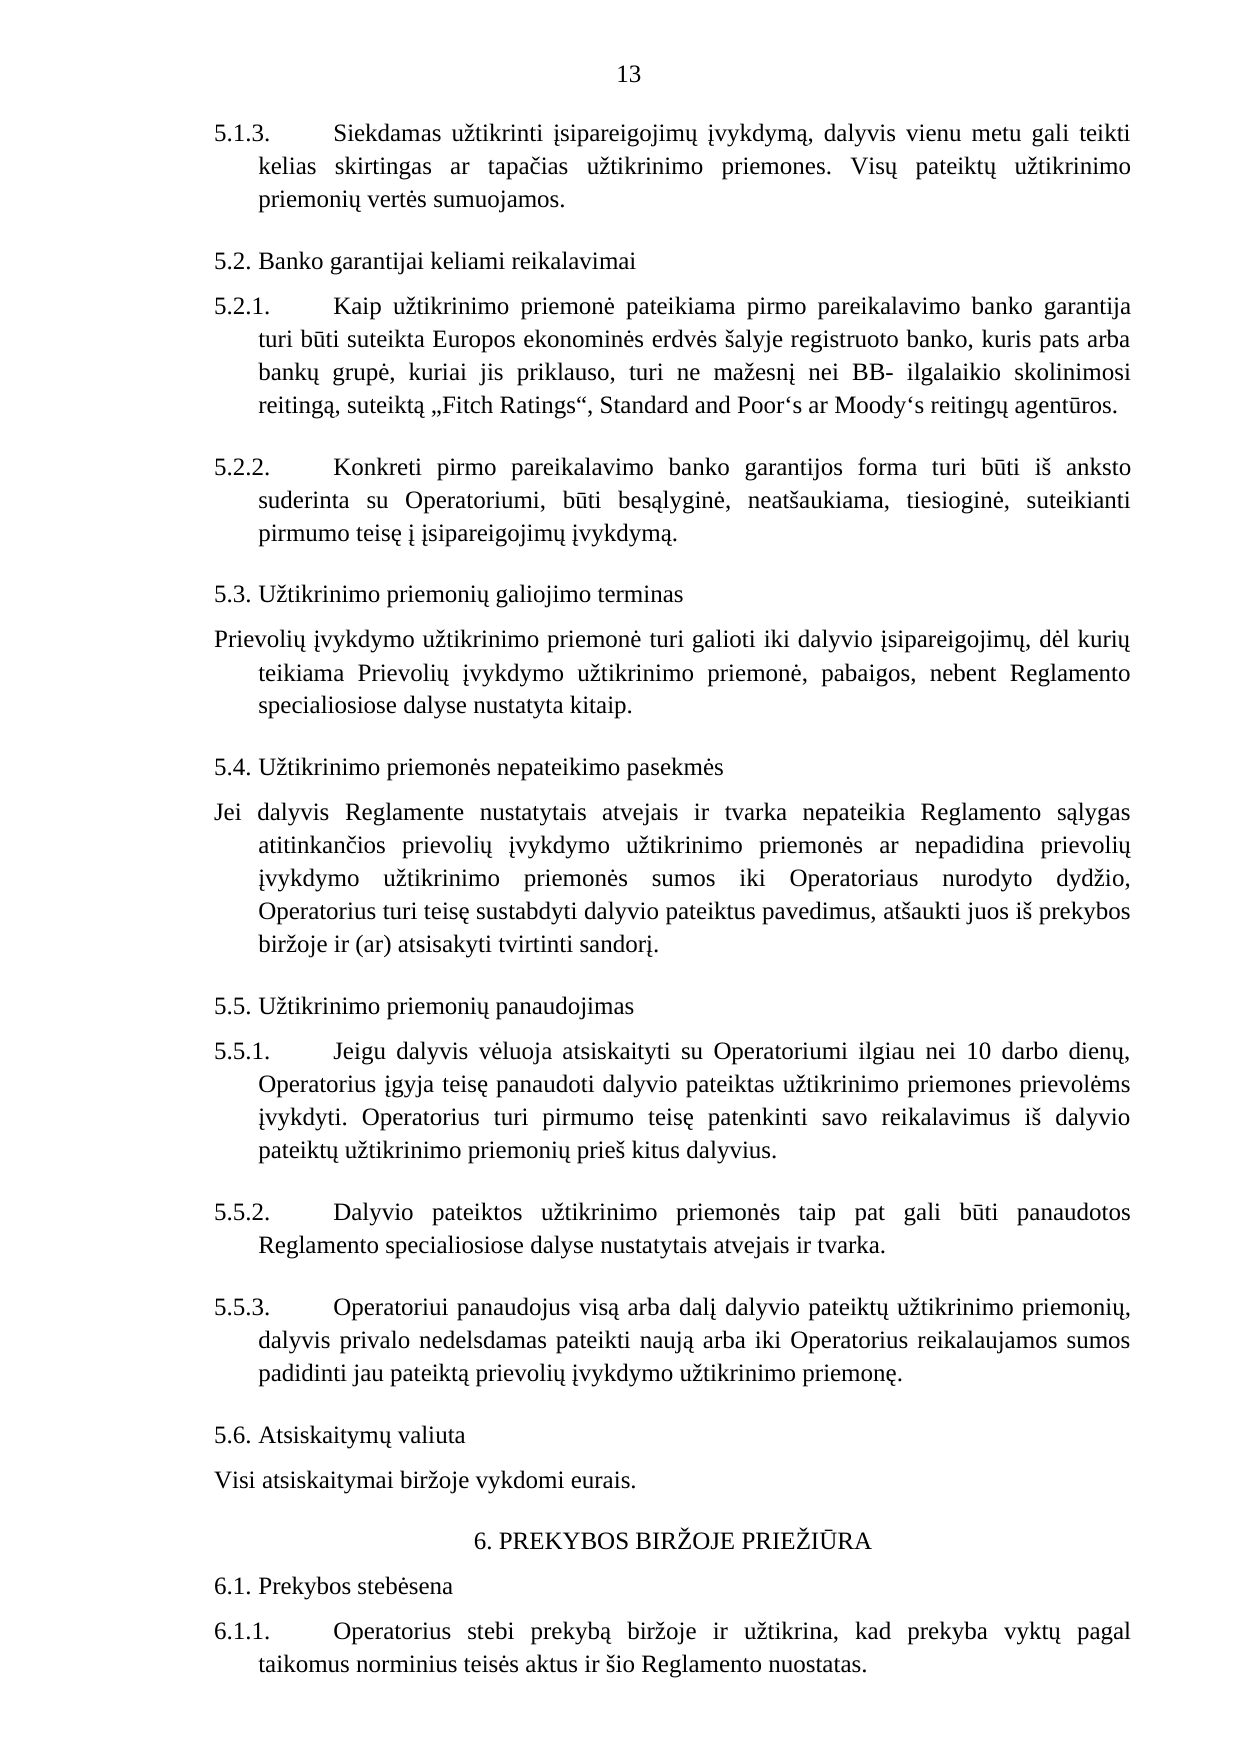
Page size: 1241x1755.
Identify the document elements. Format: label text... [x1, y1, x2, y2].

text 5.5.3. Operatoriui panaudojus visą arba dalį dalyvio pateiktų užtikrinimo priemonių, dalyvis privalo nedelsdamas pateikti naują arba iki Operatorius reikalaujamos sumos padidinti jau pateiktą prievolių įvykdymo užtikrinimo priemonę. [214, 1292, 1132, 1387]
text 5.2. Banko garantijai keliami reikalavimai [214, 246, 1132, 275]
text 5.5. Užtikrinimo priemonių panaudojimas [214, 991, 1132, 1020]
text 5.3. Užtikrinimo priemonių galiojimo terminas [214, 579, 1132, 608]
text 6.1.1. Operatorius stebi prekybą biržoje ir užtikrina, kad prekyba vyktų pagal taikomus norminius teisės aktus ir šio Reglamento nuostatas. [214, 1616, 1132, 1678]
text Visi atsiskaitymai biržoje vykdomi eurais. [214, 1465, 1132, 1493]
text 5.5.2. Dalyvio pateiktos užtikrinimo priemonės taip pat gali būti panaudotos Reglamento specialiosiose dalyse nustatytais atvejais ir tvarka. [214, 1197, 1132, 1259]
text 5.5.1. Jeigu dalyvis vėluoja atsiskaityti su Operatoriumi ilgiau nei 10 darbo dienų, Operatorius įgyja teisę panaudoti dalyvio pateiktas užtikrinimo priemones prievolėms įvykdyti. Operatorius turi pirmumo teisę patenkinti savo reikalavimus iš dalyvio pateiktų užtikrinimo priemonių prieš kitus dalyvius. [214, 1036, 1132, 1164]
text 5.4. Užtikrinimo priemonės nepateikimo pasekmės [214, 752, 1132, 781]
text Jei dalyvis Reglamente nustatytais atvejais ir tvarka nepateikia Reglamento sąlygas atitinkančios prievolių įvykdymo užtikrinimo priemonės ar nepadidina prievolių įvykdymo užtikrinimo priemonės sumos iki Operatoriaus nurodyto dydžio, Operatorius turi teisę sustabdyti dalyvio pateiktus pavedimus, atšaukti juos iš prekybos biržoje ir (ar) atsisakyti tvirtinti sandorį. [214, 797, 1132, 958]
text 6. PREKYBOS BIRŽOJE PRIEŽIŪRA [214, 1526, 1132, 1555]
text Prievolių įvykdymo užtikrinimo priemonė turi galioti iki dalyvio įsipareigojimų, dėl kurių teikiama Prievolių įvykdymo užtikrinimo priemonė, pabaigos, nebent Reglamento specialiosiose dalyse nustatyta kitaip. [214, 624, 1132, 719]
text 5.1.3. Siekdamas užtikrinti įsipareigojimų įvykdymą, dalyvis vienu metu gali teikti kelias skirtingas ar tapačias užtikrinimo priemones. Visų pateiktų užtikrinimo priemonių vertės sumuojamos. [214, 118, 1132, 213]
text 5.6. Atsiskaitymų valiuta [214, 1420, 1132, 1448]
text 6.1. Prekybos stebėsena [214, 1571, 1132, 1600]
text 5.2.1. Kaip užtikrinimo priemonė pateikiama pirmo pareikalavimo banko garantija turi būti suteikta Europos ekonominės erdvės šalyje registruoto banko, kuris pats arba bankų grupė, kuriai jis priklauso, turi ne mažesnį nei BB- ilgalaikio skolinimosi reitingą, suteiktą „Fitch Ratings“, Standard and Poor‘s ar Moody‘s reitingų agentūros. [214, 291, 1132, 419]
text 5.2.2. Konkreti pirmo pareikalavimo banko garantijos forma turi būti iš anksto suderinta su Operatoriumi, būti besąlyginė, neatšaukiama, tiesioginė, suteikianti pirmumo teisę į įsipareigojimų įvykdymą. [214, 452, 1132, 547]
